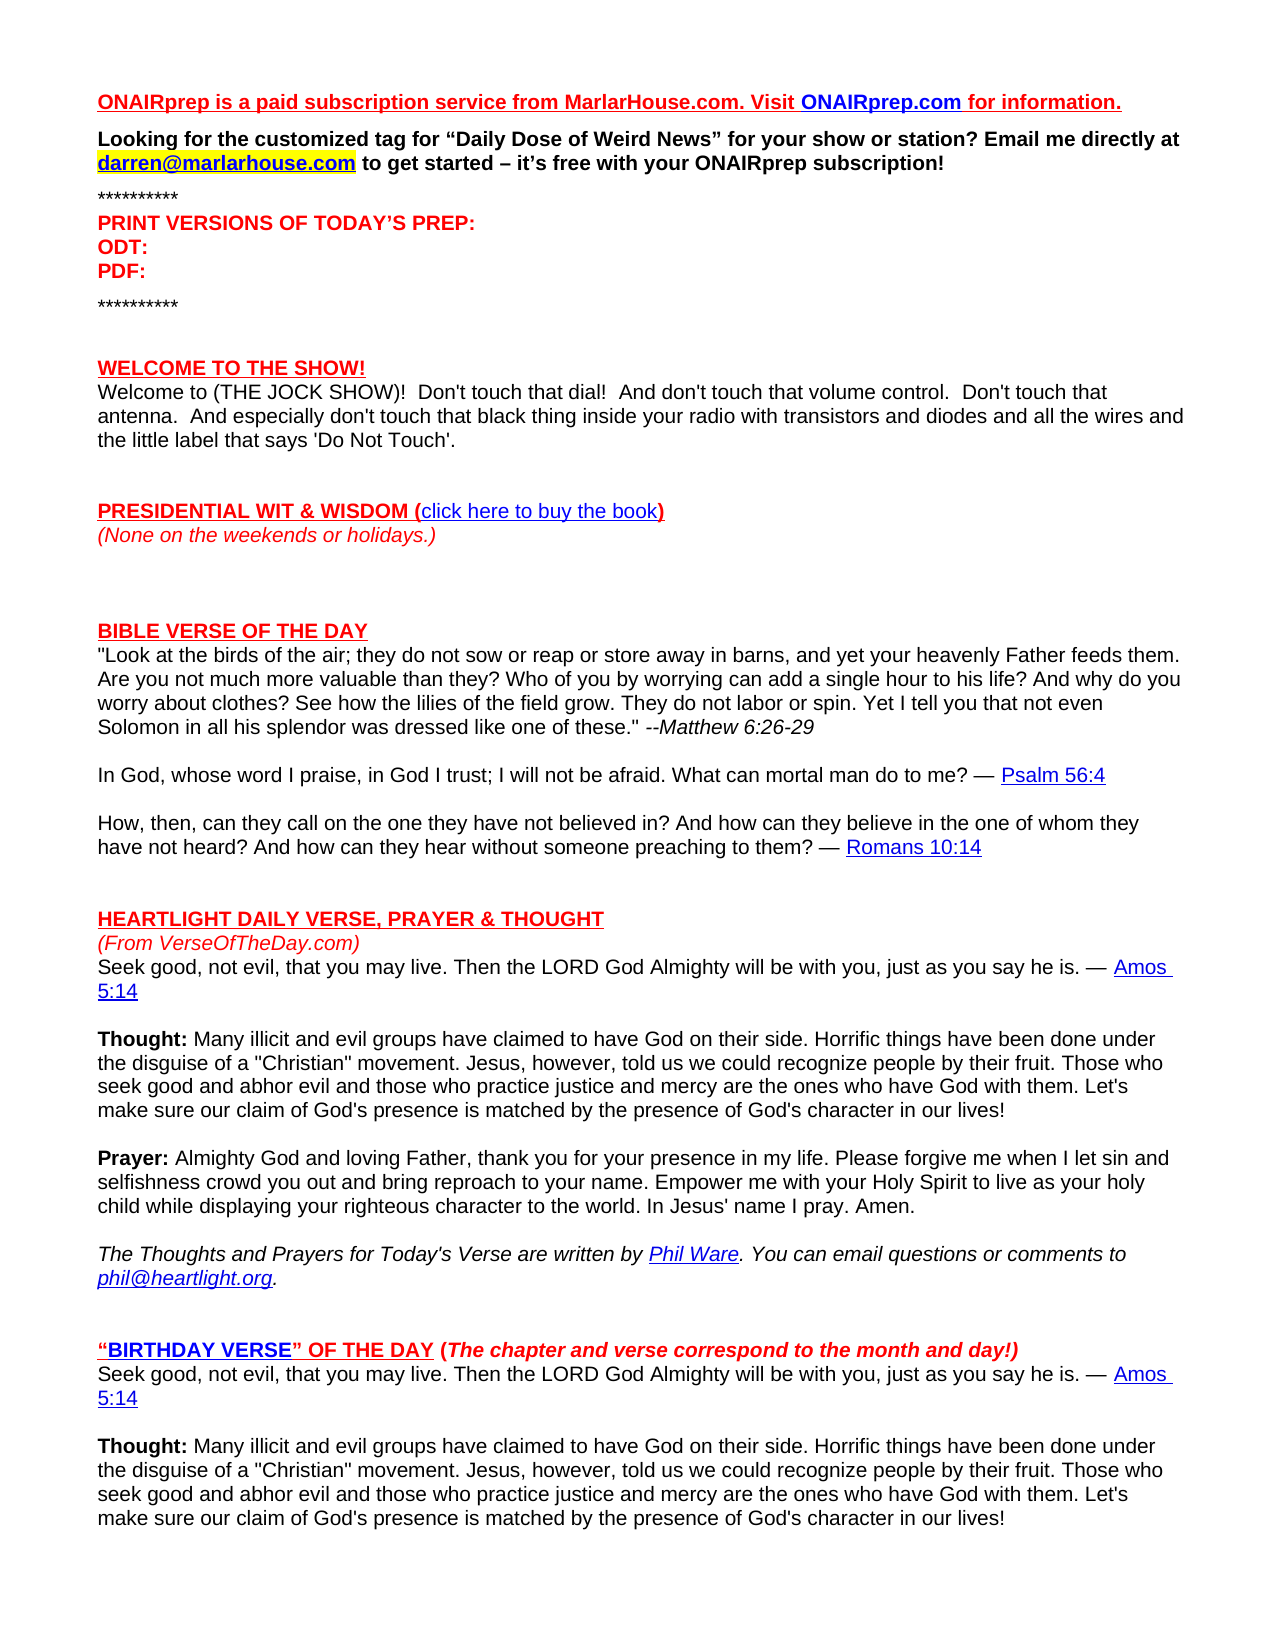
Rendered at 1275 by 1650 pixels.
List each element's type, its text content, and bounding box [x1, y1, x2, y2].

text ONAIRprep is a paid subscription service from MarlarHouse.com. Visit ONAIRprep.com for information. [97, 90, 1185, 114]
text Thought: Many illicit and evil groups have claimed to have God on their side. Horrific things have been done under the disguise of a "Christian" movement. Jesus, however, told us we could recognize people by their fruit. Those who seek good and abhor evil and those who practice justice and mercy are the ones who have God with them. Let's make sure our claim of God's presence is matched by the presence of God's character in our lives! [97, 1026, 1185, 1122]
text "Look at the birds of the air; they do not sow or reap or store away in barns, and yet your heavenly Father feeds them. Are you not much more valuable than they? Who of you by worrying can add a single hour to his life? And why do you worry about clothes? See how the lilies of the field grow. They do not labor or spin. Yet I tell you that not even Solomon in all his splendor was dressed like one of these." --Matthew 6:26-29 [97, 643, 1185, 739]
text HEARTLIGHT DAILY VERSE, PRAYER & THOUGHT [97, 907, 1185, 931]
text Seek good, not evil, that you may live. Then the LORD God Almighty will be with you, just as you say he is. — Amos 5:14 [97, 954, 1185, 1002]
text BIBLE VERSE OF THE DAY [97, 619, 1185, 643]
text In God, whose word I praise, in God I trust; I will not be afraid. What can mortal man do to me? — Psalm 56:4 [97, 763, 1185, 787]
text Prayer: Almighty God and loving Father, thank you for your presence in my life. Please forgive me when I let sin and selfishness crowd you out and bring reproach to your name. Empower me with your Holy Spirit to live as your holy child while displaying your righteous character to the world. In Jesus' name I pray. Amen. [97, 1146, 1185, 1218]
text Looking for the customized tag for “Daily Dose of Weird News” for your show or station? Email me directly at darren@marlarhouse.com to get started – it’s free with your ONAIRprep subscription! [97, 126, 1185, 174]
text How, then, can they call on the one they have not believed in? And how can they believe in the one of whom they have not heard? And how can they hear without someone preaching to them? — Romans 10:14 [97, 811, 1185, 859]
text Welcome to (THE JOCK SHOW)! Don't touch that dial! And don't touch that volume control. Don't touch that antenna. And especially don't touch that black thing inside your radio with transistors and diodes and all the wires and the little label that says 'Do Not Touch'. [97, 379, 1185, 451]
text ********** [97, 295, 1185, 319]
text (From VerseOfTheDay.com) [97, 931, 1185, 954]
text “BIRTHDAY VERSE” OF THE DAY (The chapter and verse correspond to the month and day!) [97, 1338, 1185, 1362]
text The Thoughts and Prayers for Today's Verse are written by Phil Ware. You can email questions or comments to phil@heartlight.org. [97, 1242, 1185, 1290]
text (None on the weekends or holidays.) [97, 523, 1185, 547]
text PRESIDENTIAL WIT & WISDOM (click here to buy the book) [97, 499, 1185, 523]
text WELCOME TO THE SHOW! [97, 356, 1185, 379]
text Seek good, not evil, that you may live. Then the LORD God Almighty will be with you, just as you say he is. — Amos 5:14 [97, 1362, 1185, 1410]
text Thought: Many illicit and evil groups have claimed to have God on their side. Horrific things have been done under the disguise of a "Christian" movement. Jesus, however, told us we could recognize people by their fruit. Those who seek good and abhor evil and those who practice justice and mercy are the ones who have God with them. Let's make sure our claim of God's presence is matched by the presence of God's character in our lives! [97, 1434, 1185, 1529]
text ********** PRINT VERSIONS OF TODAY’S PREP: ODT: PDF: [97, 187, 1185, 283]
